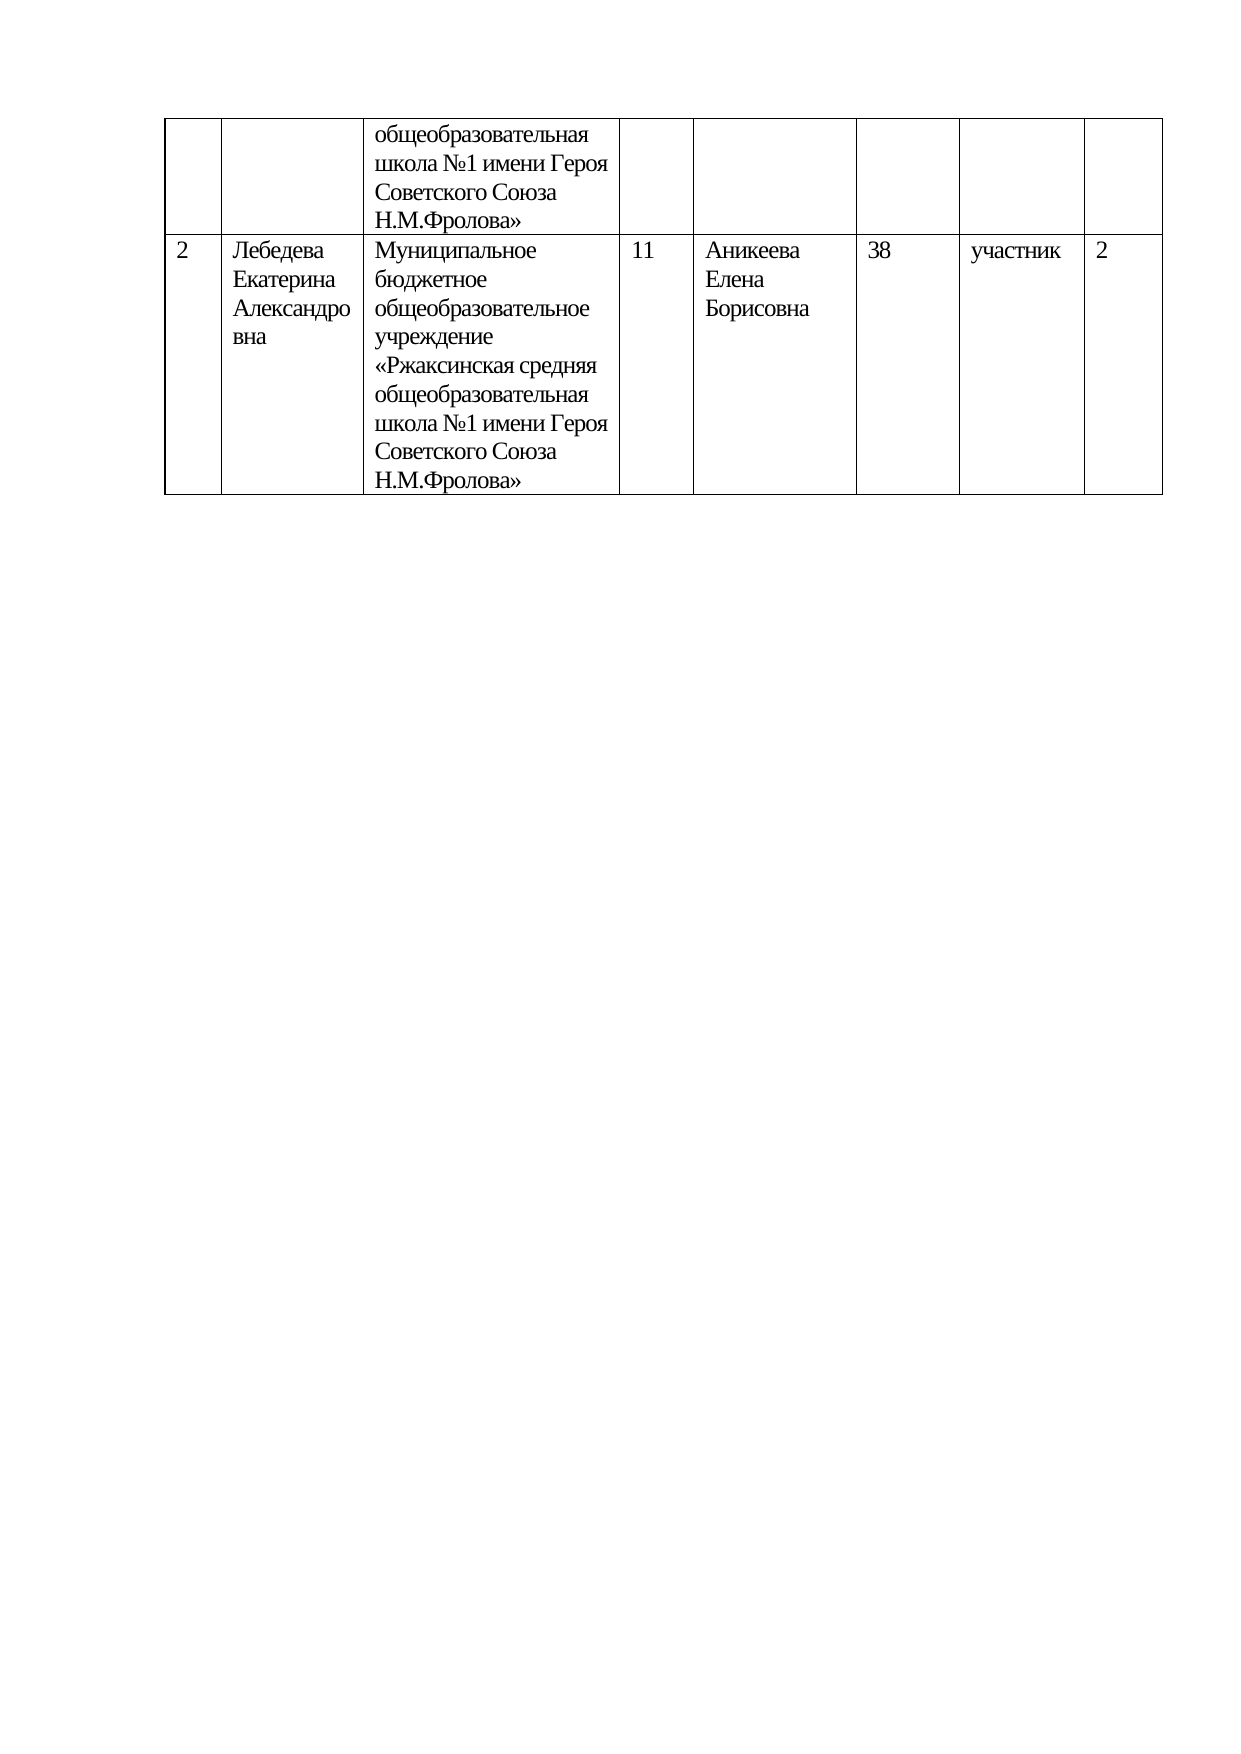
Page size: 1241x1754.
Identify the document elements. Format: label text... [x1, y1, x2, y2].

table_cell [694, 119, 856, 234]
table_cell [166, 119, 221, 234]
table_cell Муниципальное бюджетное общеобразовательное учреждение «Ржаксинская средняя общеобразовательная школа №1 имени Героя Советского Союза Н.М.Фролова» [364, 235, 619, 494]
table_cell [960, 119, 1084, 234]
table_cell 2 [1085, 235, 1162, 494]
table_cell 38 [857, 235, 959, 494]
table_cell 11 [620, 235, 693, 494]
table_cell [1085, 119, 1162, 234]
table_cell общеобразовательная школа №1 имени Героя Советского Союза Н.М.Фролова» [364, 119, 619, 234]
table_cell [857, 119, 959, 234]
table_cell [222, 119, 363, 234]
table_cell [620, 119, 693, 234]
table_cell 2 [166, 235, 221, 494]
table_cell участник [960, 235, 1084, 494]
table_cell Аникеева Елена Борисовна [694, 235, 856, 494]
table_cell Лебедева Екатерина Александровна [222, 235, 363, 494]
